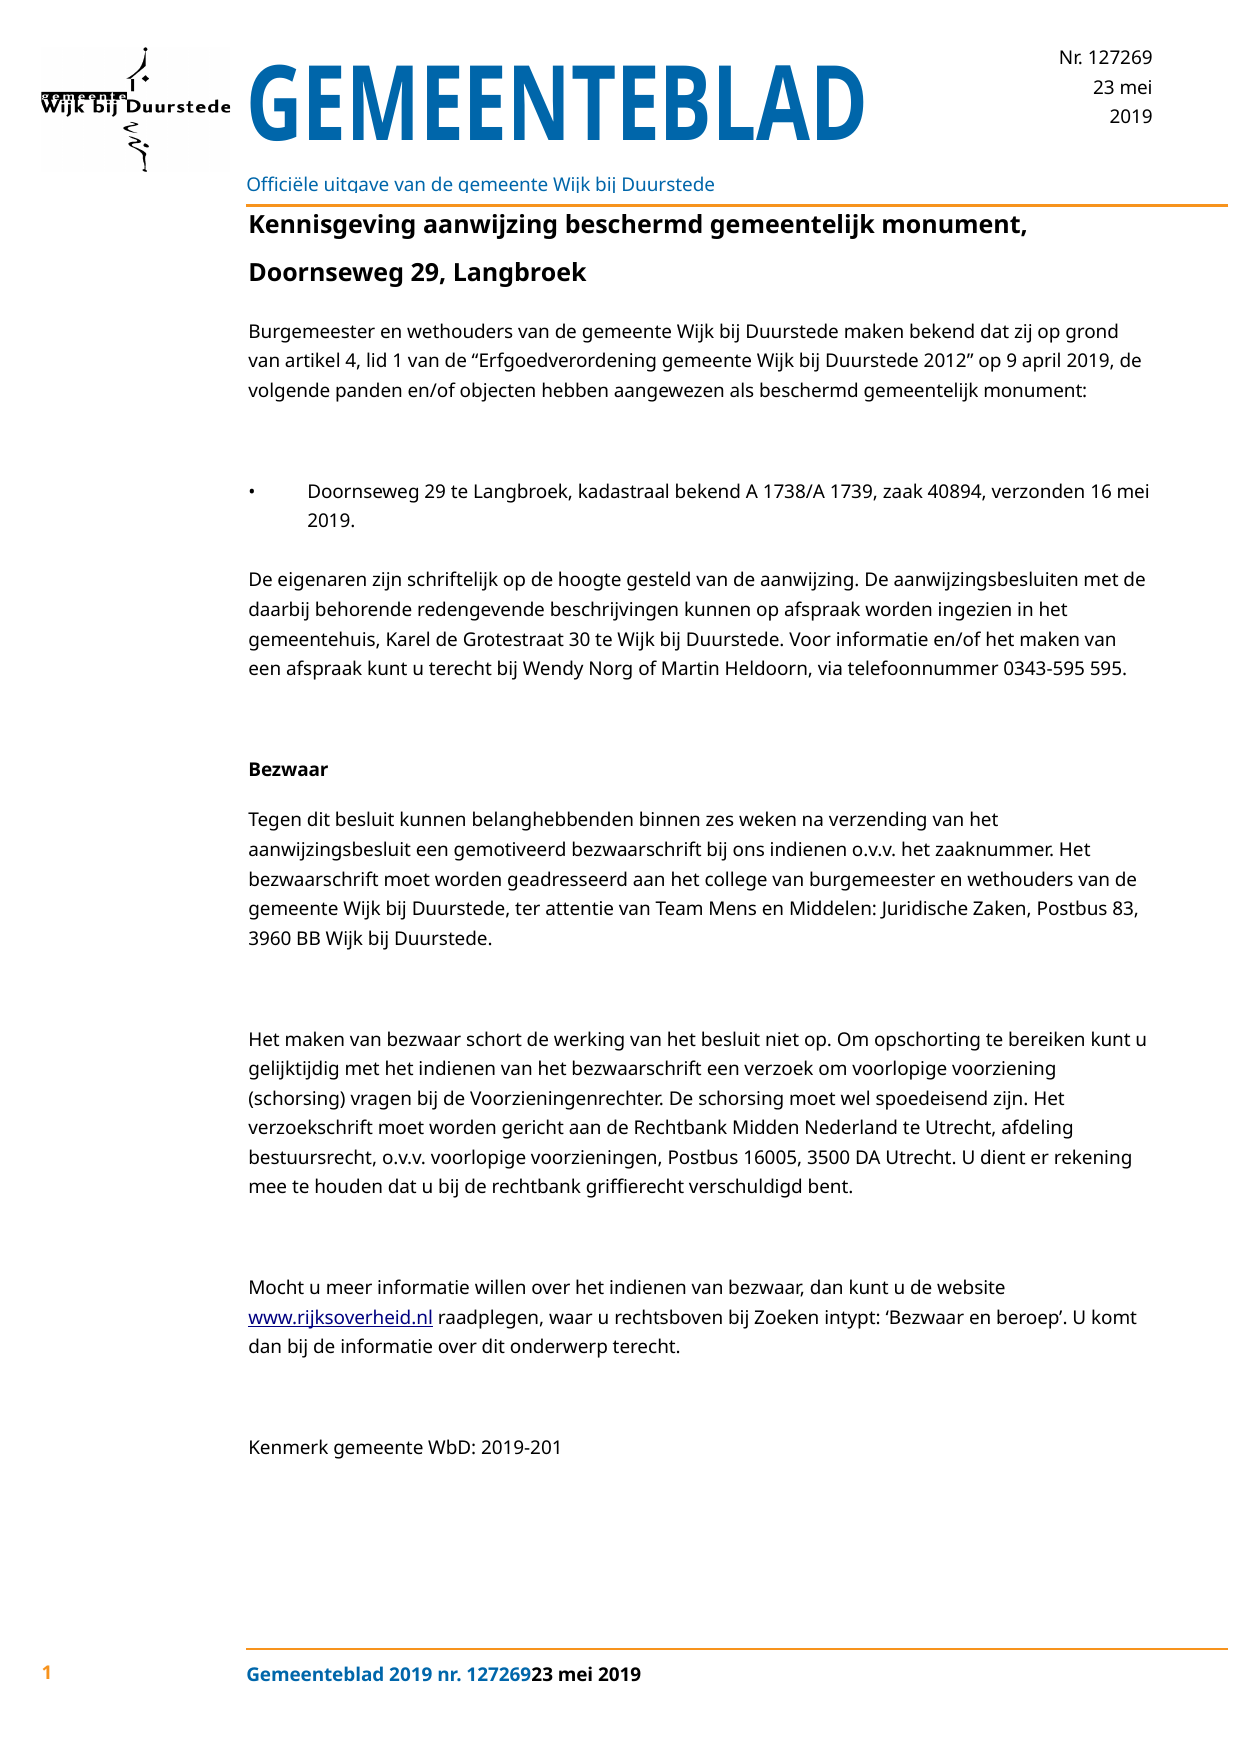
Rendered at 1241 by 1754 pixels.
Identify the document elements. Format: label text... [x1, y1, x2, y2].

text Kennisgeving aanwijzing beschermd gemeentelijk monument, Doornseweg 29, Langbroek [248, 207, 1152, 288]
text De eigenaren zijn schriftelijk op de hoogte gesteld van de aanwijzing. De aanwijzingsbesluiten met de daarbij behorende redengevende beschrijvingen kunnen op afspraak worden ingezien in het gemeentehuis, Karel de Grotestraat 30 te Wijk bij Duurstede. Voor informatie en/of het maken van een afspraak kunt u terecht bij Wendy Norg of Martin Heldoorn, via telefoonnummer 0343-595 595. [248, 567, 1152, 681]
list Doornseweg 29 te Langbroek, kadastraal bekend A 1738/A 1739, zaak 40894, verzonden 16 mei 2019. [248, 478, 1152, 533]
text Mocht u meer informatie willen over het indienen van bezwaar, dan kunt u de website www.rijksoverheid.nl raadplegen, waar u rechtsboven bij Zoeken intypt: ‘Bezwaar en beroep’. U komt dan bij de informatie over dit onderwerp terecht. [248, 1274, 1152, 1359]
picture [41, 47, 231, 172]
text Tegen dit besluit kunnen belanghebbenden binnen zes weken na verzending van het aanwijzingsbesluit een gemotiveerd bezwaarschrift bij ons indienen o.v.v. het zaaknummer. Het bezwaarschrift moet worden geadresseerd aan het college van burgemeester en wethouders van de gemeente Wijk bij Duurstede, ter attentie van Team Mens en Middelen: Juridische Zaken, Postbus 83, 3960 BB Wijk bij Duurstede. [248, 807, 1152, 951]
text Bezwaar [248, 756, 1152, 782]
text Kenmerk gemeente WbD: 2019-201 [248, 1434, 1152, 1460]
text Burgemeester en wethouders van de gemeente Wijk bij Duurstede maken bekend dat zij op grond van artikel 4, lid 1 van de “Erfgoedverordening gemeente Wijk bij Duurstede 2012” op 9 april 2019, de volgende panden en/of objecten hebben aangewezen als beschermd gemeentelijk monument: [248, 318, 1152, 403]
text Het maken van bezwaar schort de werking van het besluit niet op. Om opschorting te bereiken kunt u gelijktijdig met het indienen van het bezwaarschrift een verzoek om voorlopige voorziening (schorsing) vragen bij de Voorzieningenrechter. De schorsing moet wel spoedeisend zijn. Het verzoekschrift moet worden gericht aan de Rechtbank Midden Nederland te Utrecht, afdeling bestuursrecht, o.v.v. voorlopige voorzieningen, Postbus 16005, 3500 DA Utrecht. U dient er rekening mee te houden dat u bij de rechtbank griffierecht verschuldigd bent. [248, 1026, 1152, 1199]
